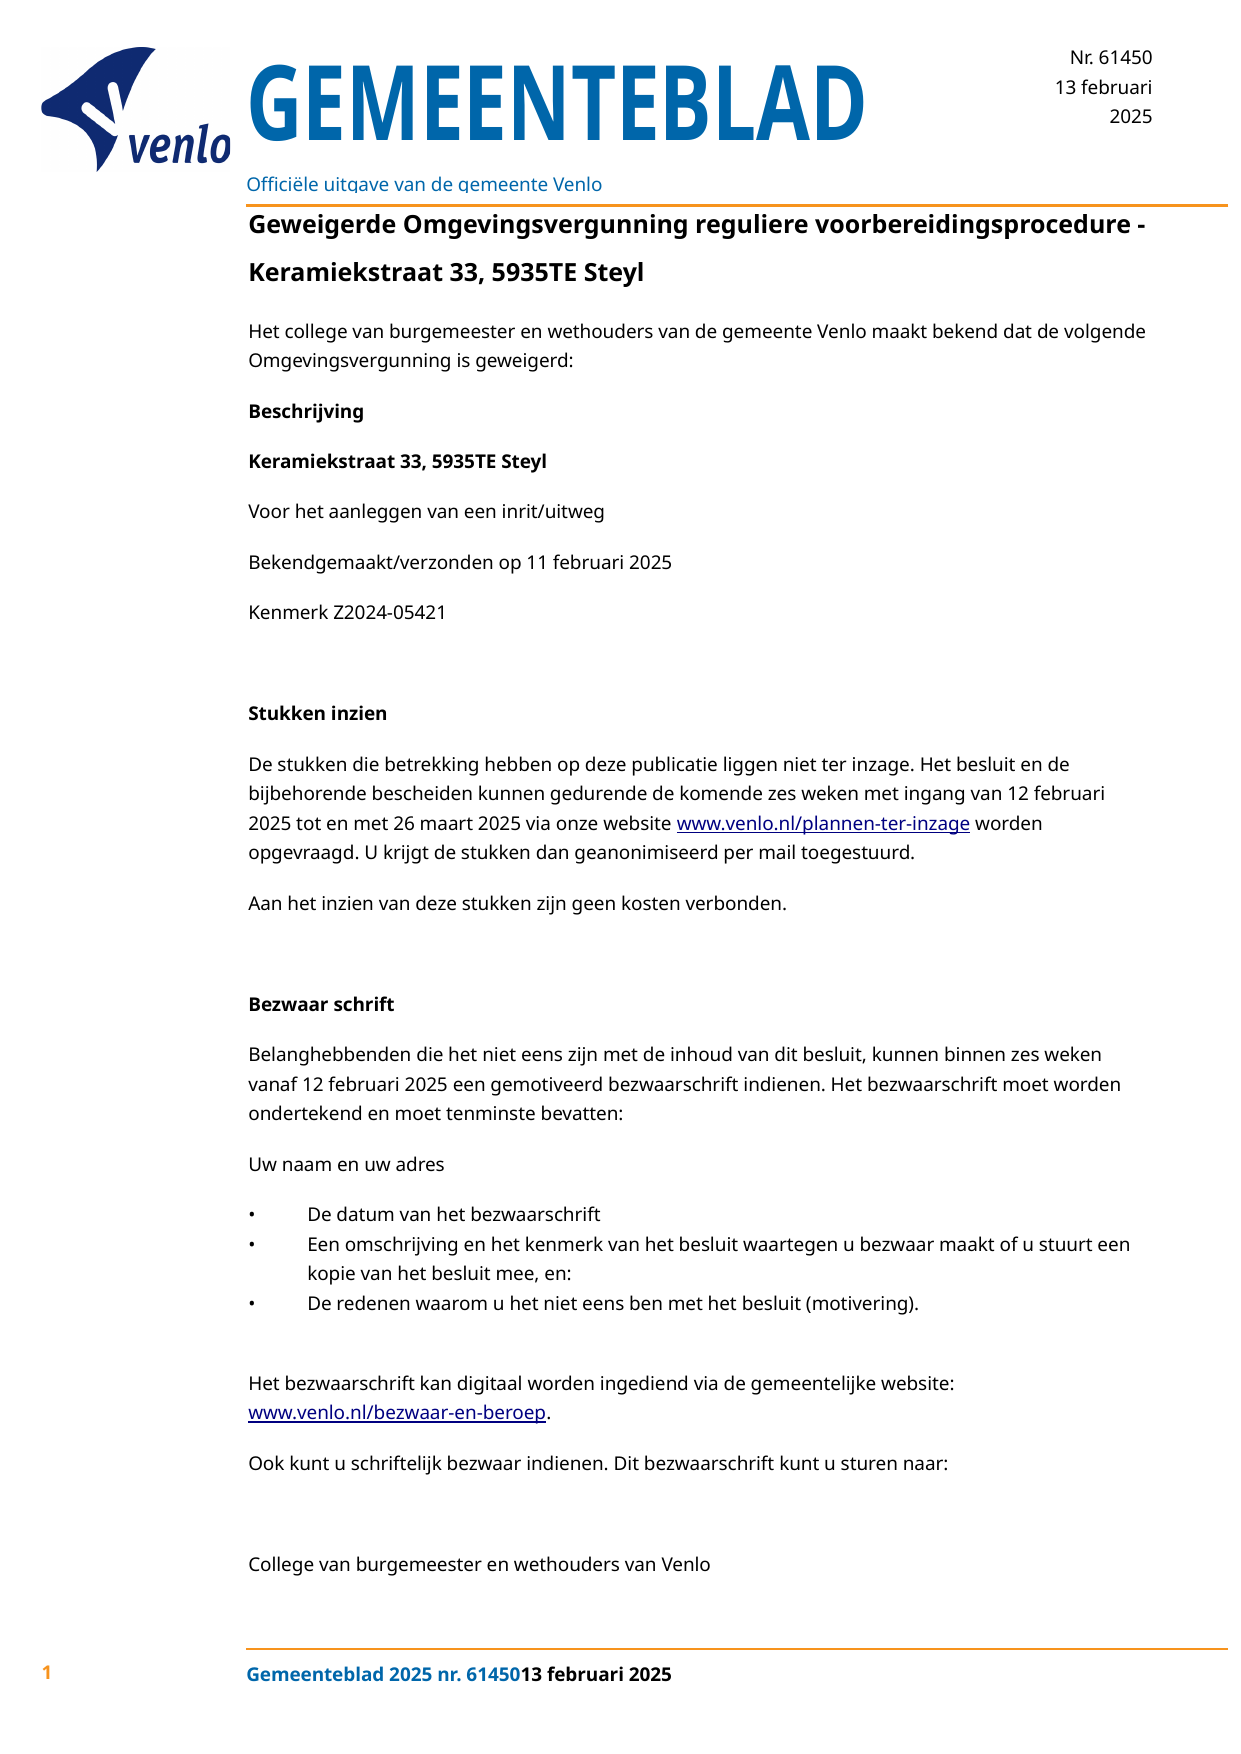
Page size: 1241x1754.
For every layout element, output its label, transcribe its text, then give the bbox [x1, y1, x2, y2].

text Uw naam en uw adres [248, 1151, 1152, 1177]
text Voor het aanleggen van een inrit/uitweg [248, 499, 1152, 524]
text Stukken inzien [248, 700, 1152, 726]
list De redenen waarom u het niet eens ben met het besluit (motivering). [248, 1290, 1152, 1316]
text Aan het inzien van deze stukken zijn geen kosten verbonden. [248, 890, 1152, 916]
text De stukken die betrekking hebben op deze publicatie liggen niet ter inzage. Het besluit en de bijbehorende bescheiden kunnen gedurende de komende zes weken met ingang van 12 februari 2025 tot en met 26 maart 2025 via onze website www.venlo.nl/plannen-ter-inzage worden opgevraagd. U krijgt de stukken dan geanonimiseerd per mail toegestuurd. [248, 751, 1152, 865]
text Bekendgemaakt/verzonden op 11 februari 2025 [248, 549, 1152, 575]
text Kenmerk Z2024-05421 [248, 599, 1152, 625]
list De datum van het bezwaarschrift [248, 1201, 1152, 1227]
text Belanghebbenden die het niet eens zijn met de inhoud van dit besluit, kunnen binnen zes weken vanaf 12 februari 2025 een gemotiveerd bezwaarschrift indienen. Het bezwaarschrift moet worden ondertekend en moet tenminste bevatten: [248, 1041, 1152, 1126]
text Geweigerde Omgevingsvergunning reguliere voorbereidingsprocedure - Keramiekstraat 33, 5935TE Steyl [248, 207, 1152, 288]
text Bezwaar schrift [248, 991, 1152, 1017]
text Het college van burgemeester en wethouders van de gemeente Venlo maakt bekend dat de volgende Omgevingsvergunning is geweigerd: [248, 318, 1152, 373]
text Beschrijving [248, 398, 1152, 424]
text College van burgemeester en wethouders van Venlo [248, 1551, 1152, 1577]
list Een omschrijving en het kenmerk van het besluit waartegen u bezwaar maakt of u stuurt een kopie van het besluit mee, en: [248, 1231, 1152, 1286]
text Het bezwaarschrift kan digitaal worden ingediend via de gemeentelijke website: www.venlo.nl/bezwaar-en-beroep. [248, 1370, 1152, 1425]
picture [41, 47, 231, 172]
text Keramiekstraat 33, 5935TE Steyl [248, 448, 1152, 474]
text Ook kunt u schriftelijk bezwaar indienen. Dit bezwaarschrift kunt u sturen naar: [248, 1450, 1152, 1476]
